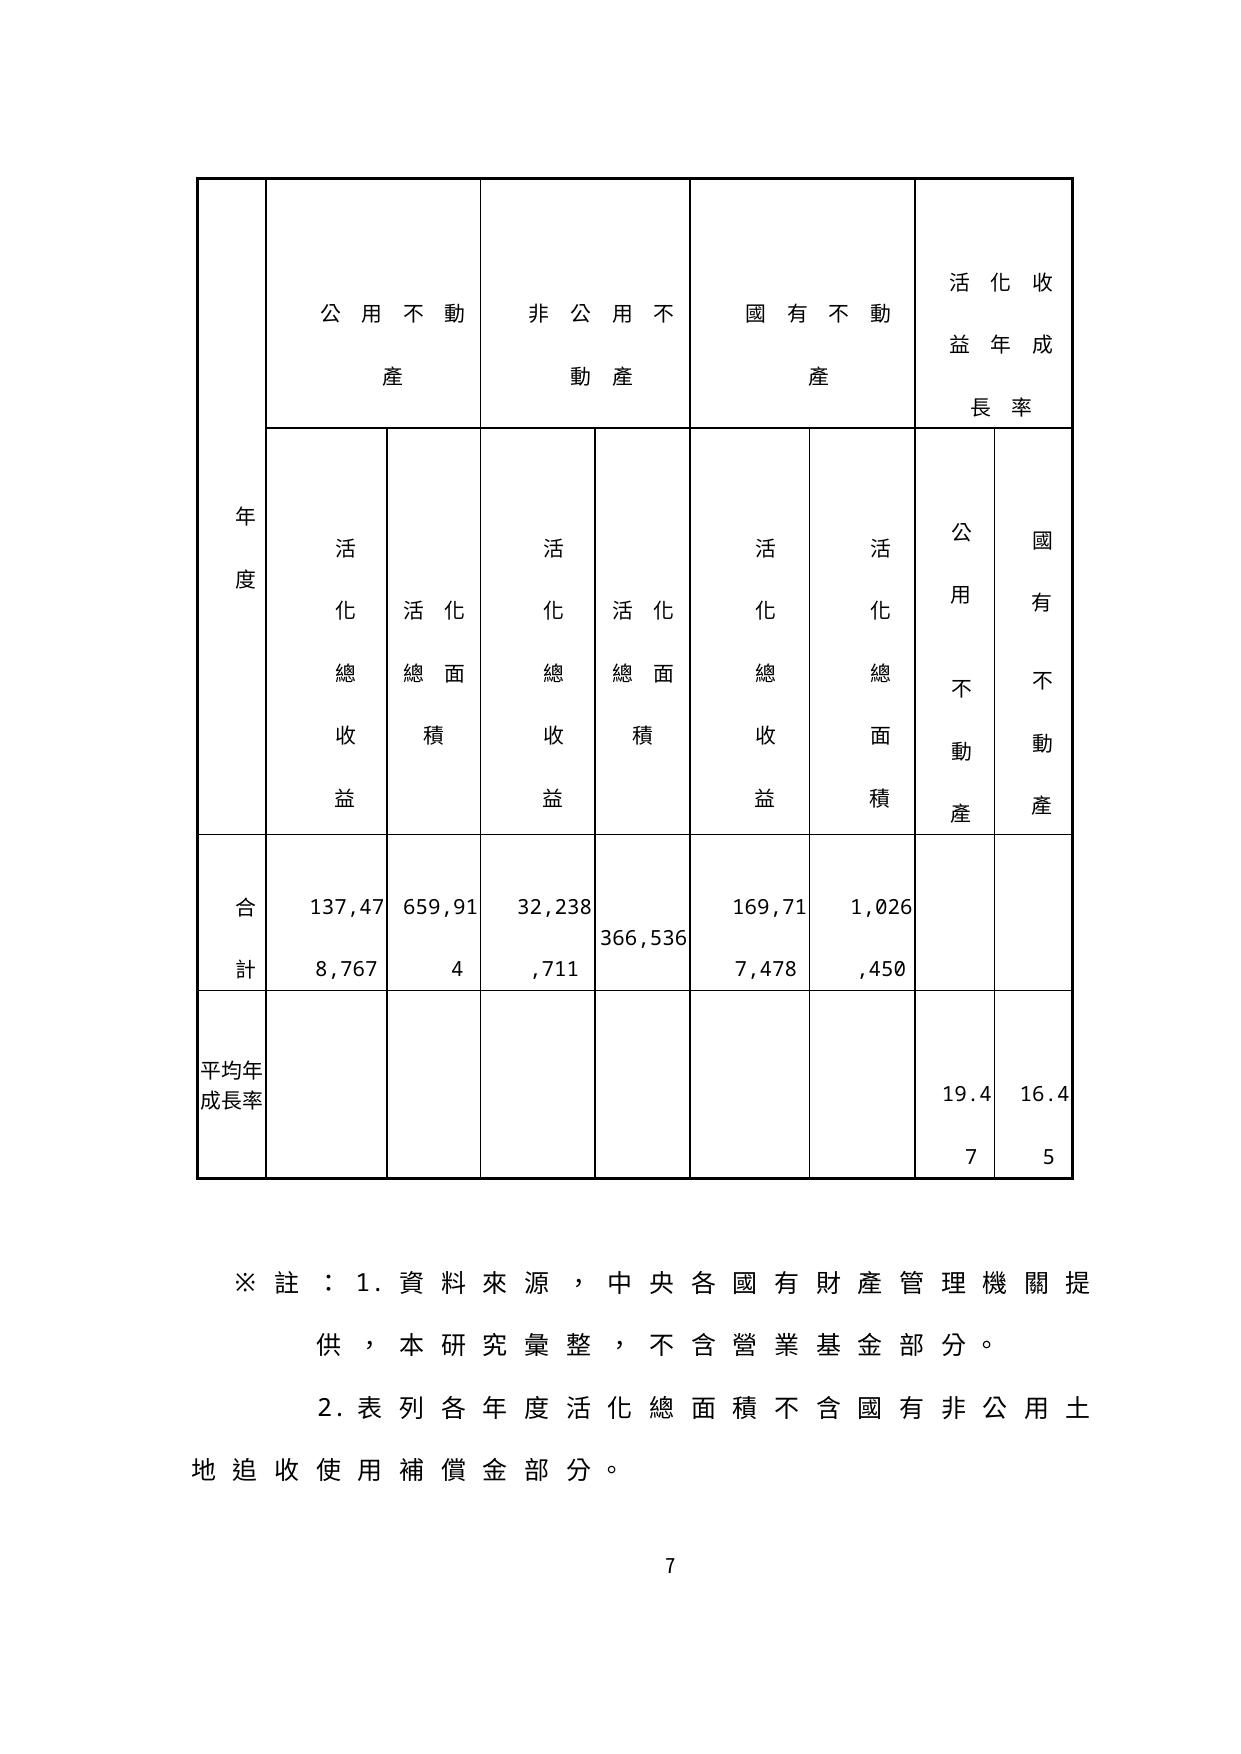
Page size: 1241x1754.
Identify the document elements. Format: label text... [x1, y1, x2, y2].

table_cell 平均年成長率 [199, 991, 265, 1177]
table_cell 公用 不動產 [916, 429, 994, 833]
table_cell 137,478,767 [267, 835, 386, 990]
table_cell [995, 835, 1071, 990]
table_header 活化收益年成長率 [916, 180, 1071, 427]
table_header 非公用不動產 [481, 180, 689, 427]
table_cell 32,238,711 [481, 835, 594, 990]
table_cell [916, 835, 994, 990]
table_cell [481, 991, 594, 1177]
table_cell 19.47 [916, 991, 994, 1177]
table_cell [596, 991, 689, 1177]
text 2.表列各年度活化總面積不含國有非公用土地追收使用補償金部分。 [183, 1365, 1102, 1490]
table_cell [267, 991, 386, 1177]
table_cell [810, 991, 914, 1177]
table_cell 活化總收益 [481, 429, 594, 833]
table_cell 169,717,478 [691, 835, 809, 990]
text ※註：1.資料來源，中央各國有財產管理機關提供，本研究彙整，不含營業基金部分。 [196, 1240, 1102, 1365]
table_cell 活化總面積 [596, 429, 689, 833]
table_cell 16.45 [995, 991, 1071, 1177]
table_cell [691, 991, 809, 1177]
table_cell 合計 [199, 835, 265, 990]
table_header 公用不動產 [267, 180, 480, 427]
table_cell 活化總收益 [691, 429, 809, 833]
table_cell 1,026,450 [810, 835, 914, 990]
table_cell 活化總收益 [267, 429, 386, 833]
table_header 國有不動產 [691, 180, 914, 427]
table_cell 活化總面積 [810, 429, 914, 833]
table_header 年度 [199, 180, 265, 833]
table_cell 366,536 [596, 835, 689, 990]
table_cell 659,914 [388, 835, 480, 990]
table_cell 活化總面積 [388, 429, 480, 833]
table_cell [388, 991, 480, 1177]
table_cell 國有 不動產 [995, 429, 1071, 833]
